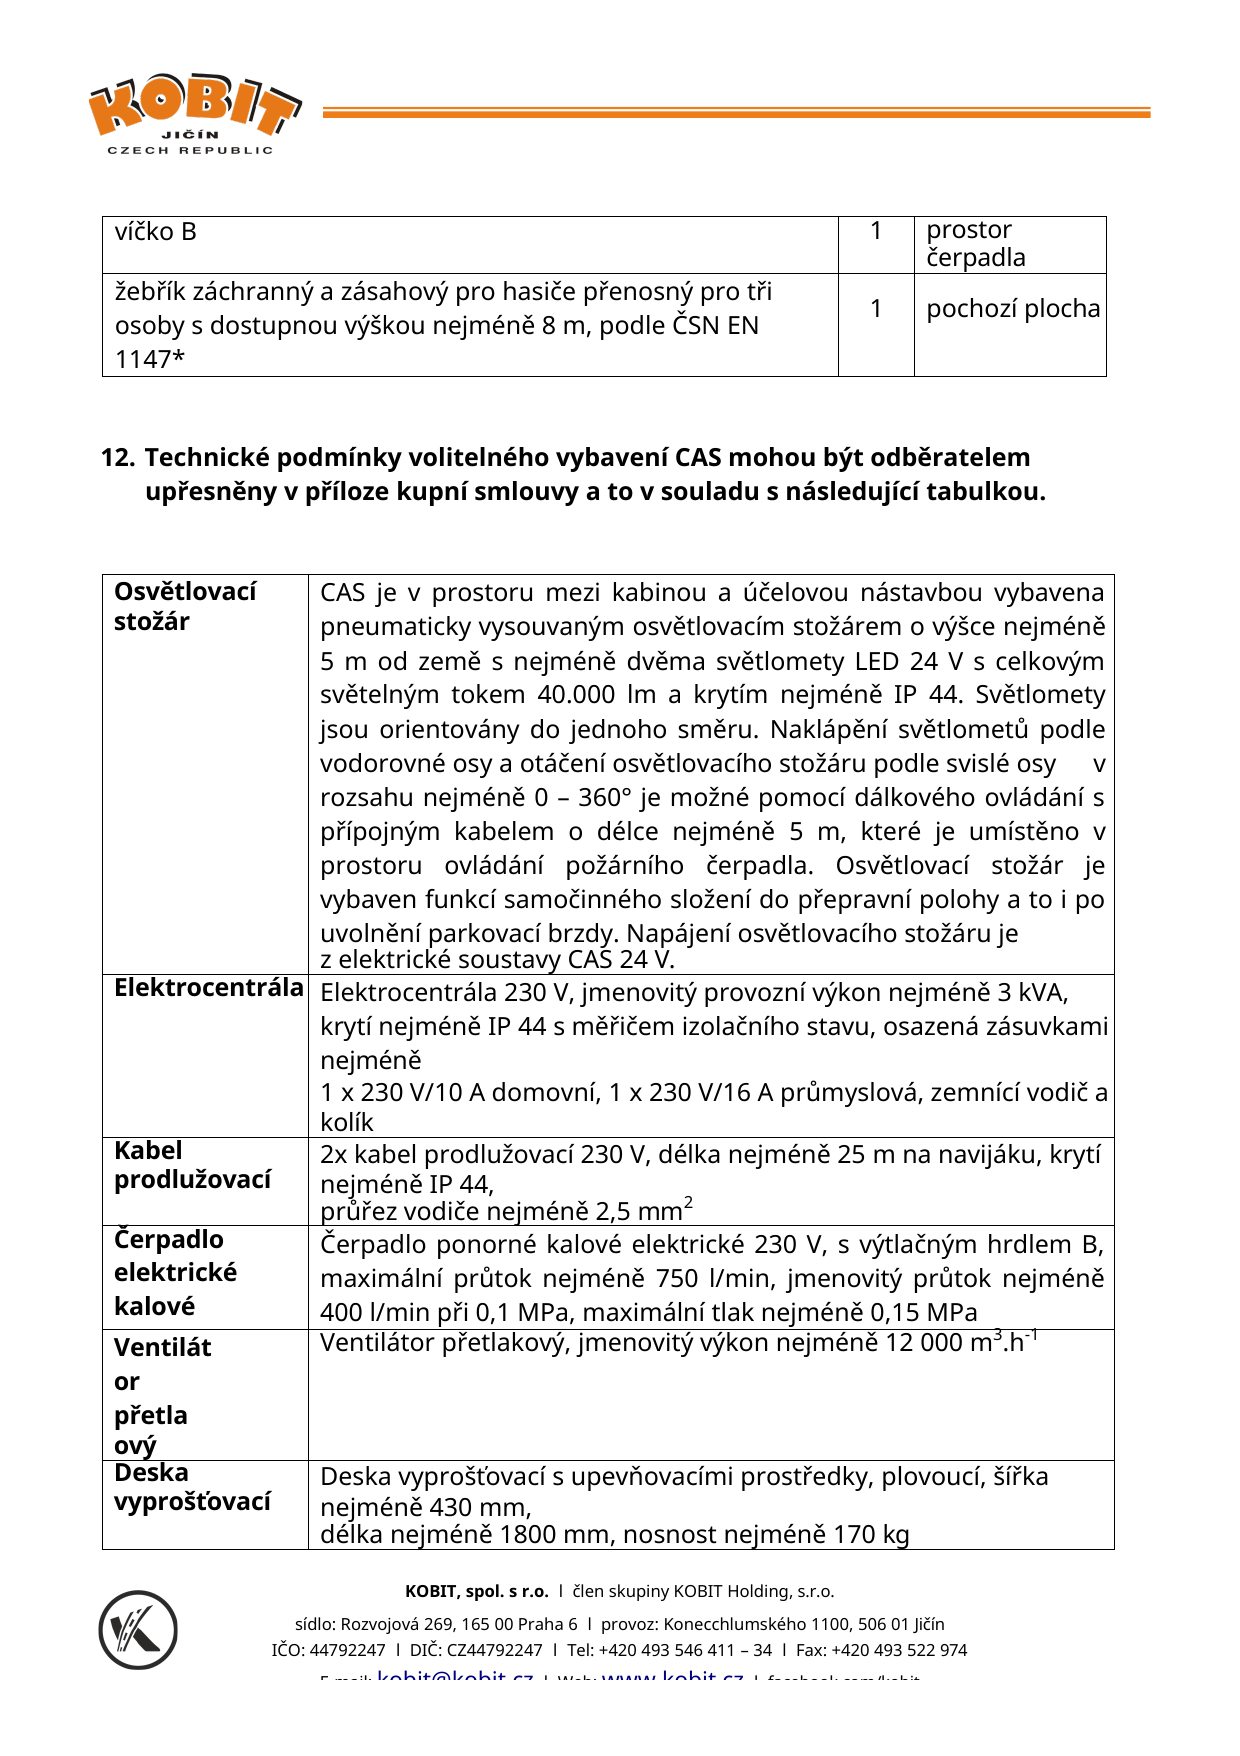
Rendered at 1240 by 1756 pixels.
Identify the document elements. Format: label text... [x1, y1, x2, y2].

table_cell Elektrocentrála [103, 975, 308, 1137]
table_cell 1 [839, 274, 914, 376]
table_cell Ventilát or přetla ový [103, 1330, 308, 1460]
table_cell 2x kabel prodlužovací 230 V, délka nejméně 25 m na navijáku, krytí nejméně IP 44, průřez vodiče nejméně 2,5 mm2 [309, 1138, 1114, 1225]
table_header Osvětlovací stožár [103, 575, 308, 974]
table_header prostor čerpadla [915, 217, 1106, 272]
table_header víčko B [103, 217, 838, 272]
table_cell Ventilátor přetlakový, jmenovitý výkon nejméně 12 000 m3.h-1 [309, 1330, 1114, 1460]
table_header 1 [839, 217, 914, 272]
table_cell pochozí plocha [915, 274, 1106, 376]
table_cell Čerpadlo ponorné kalové elektrické 230 V, s výtlačným hrdlem B, maximální průtok nejméně 750 l/min, jmenovitý průtok nejméně 400 l/min při 0,1 MPa, maximální tlak nejméně 0,15 MPa [309, 1226, 1114, 1328]
table_cell Kabel prodlužovací [103, 1138, 308, 1225]
table_header CAS je v prostoru mezi kabinou a účelovou nástavbou vybavena pneumaticky vysouvaným osvětlovacím stožárem o výšce nejméně 5 m od země s nejméně dvěma světlomety LED 24 V s celkovým světelným tokem 40.000 lm a krytím nejméně IP 44. Světlomety jsou orientovány do jednoho směru. Naklápění světlometů podle vodorovné osy a otáčení osvětlovacího stožáru podle svislé osy v rozsahu nejméně 0 – 360° je možné pomocí dálkového ovládání s přípojným kabelem o délce nejméně 5 m, které je umístěno v prostoru ovládání požárního čerpadla. Osvětlovací stožár je vybaven funkcí samočinného složení do přepravní polohy a to i po uvolnění parkovací brzdy. Napájení osvětlovacího stožáru je z elektrické soustavy CAS 24 V. [309, 575, 1114, 974]
table_cell žebřík záchranný a zásahový pro hasiče přenosný pro tři osoby s dostupnou výškou nejméně 8 m, podle ČSN EN 1147* [103, 274, 838, 376]
table_cell Elektrocentrála 230 V, jmenovitý provozní výkon nejméně 3 kVA, krytí nejméně IP 44 s měřičem izolačního stavu, osazená zásuvkami nejméně 1 x 230 V/10 A domovní, 1 x 230 V/16 A průmyslová, zemnící vodič a kolík [309, 975, 1114, 1137]
list Technické podmínky volitelného vybavení CAS mohou být odběratelem upřesněny v příloze kupní smlouvy a to v souladu s následující tabulkou. [100, 440, 1053, 508]
table_cell Deska vyprošťovací s upevňovacími prostředky, plovoucí, šířka nejméně 430 mm, délka nejméně 1800 mm, nosnost nejméně 170 kg [309, 1461, 1114, 1549]
table_cell Čerpadlo elektrické kalové [103, 1226, 308, 1328]
table_cell Deska vyprošťovací [103, 1461, 308, 1549]
